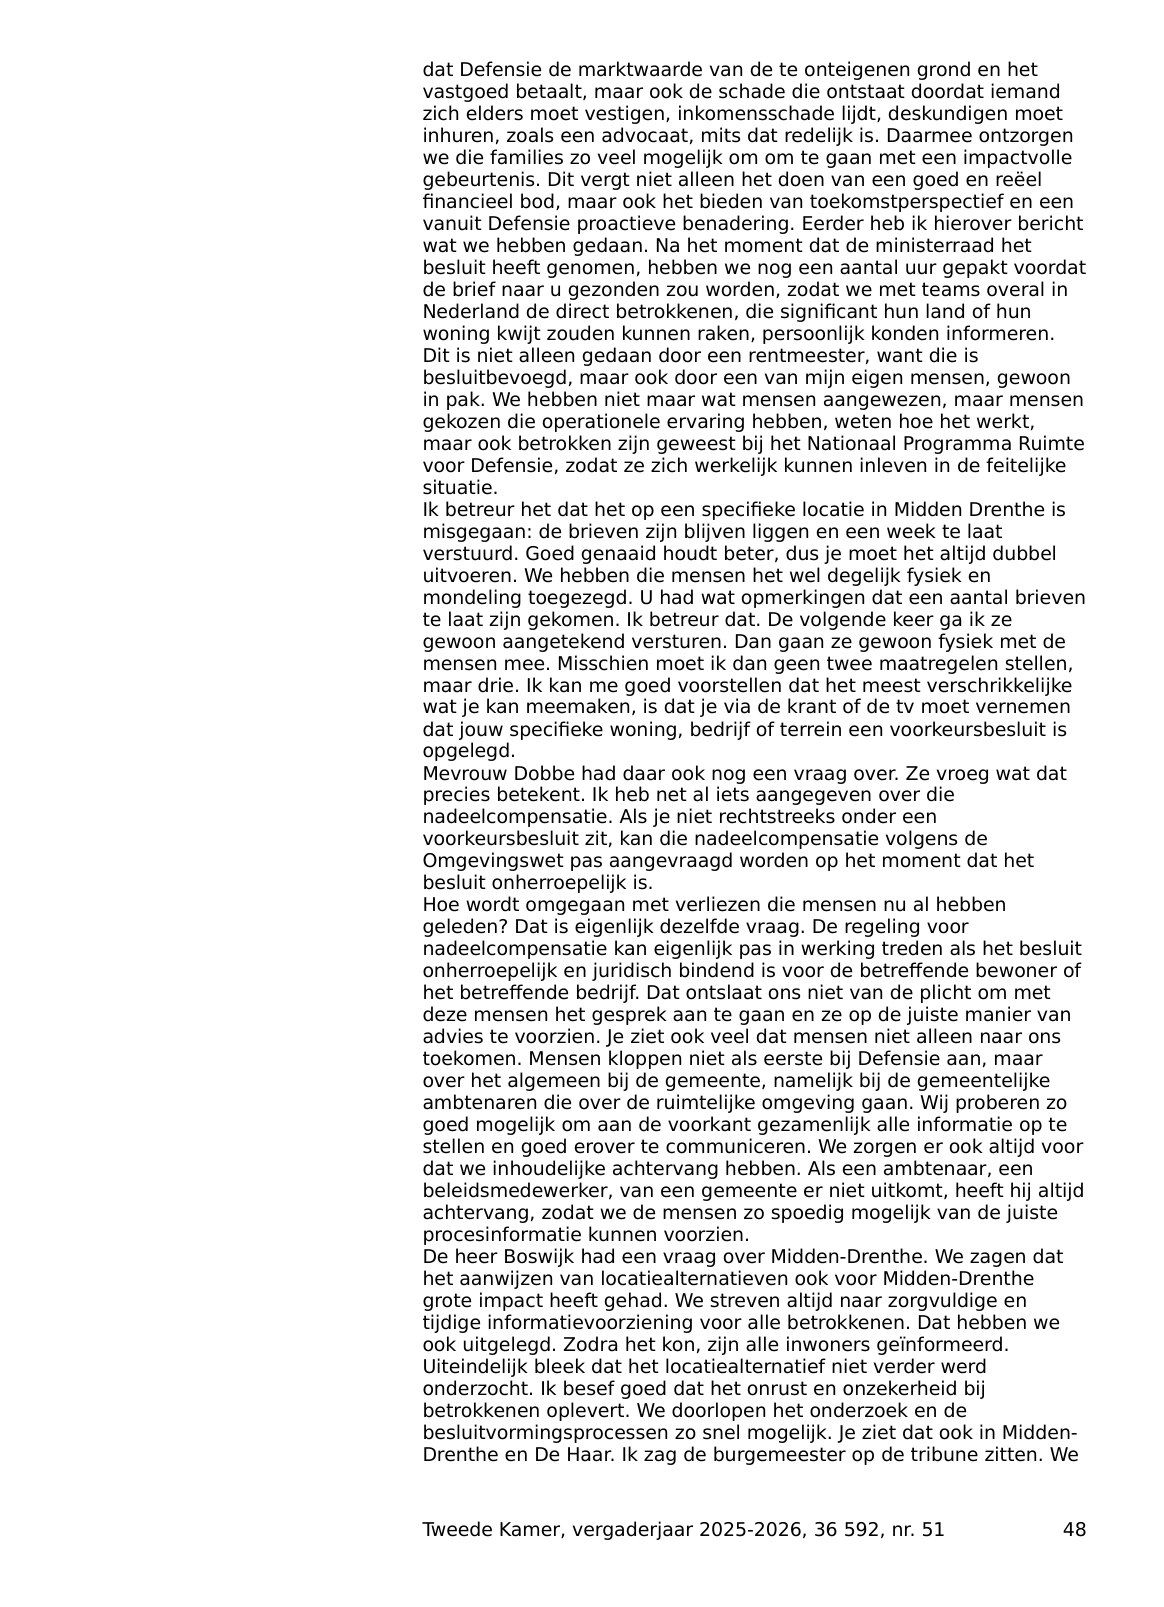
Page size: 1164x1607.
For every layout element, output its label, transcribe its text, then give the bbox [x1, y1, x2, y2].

text Ik betreur het dat het op een specifieke locatie in Midden Drenthe is misgegaan: de brieven zijn blijven liggen en een week te laat verstuurd. Goed genaaid houdt beter, dus je moet het altijd dubbel uitvoeren. We hebben die mensen het wel degelijk fysiek en mondeling toegezegd. U had wat opmerkingen dat een aantal brieven te laat zijn gekomen. Ik betreur dat. De volgende keer ga ik ze gewoon aangetekend versturen. Dan gaan ze gewoon fysiek met de mensen mee. Misschien moet ik dan geen twee maatregelen stellen, maar drie. Ik kan me goed voorstellen dat het meest verschrikkelijke wat je kan meemaken, is dat je via de krant of de tv moet vernemen dat jouw specifieke woning, bedrijf of terrein een voorkeursbesluit is opgelegd. [422, 499, 1087, 762]
text dat Defensie de marktwaarde van de te onteigenen grond en het vastgoed betaalt, maar ook de schade die ontstaat doordat iemand zich elders moet vestigen, inkomensschade lijdt, deskundigen moet inhuren, zoals een advocaat, mits dat redelijk is. Daarmee ontzorgen we die families zo veel mogelijk om om te gaan met een impactvolle gebeurtenis. Dit vergt niet alleen het doen van een goed en reëel financieel bod, maar ook het bieden van toekomstperspectief en een vanuit Defensie proactieve benadering. Eerder heb ik hierover bericht wat we hebben gedaan. Na het moment dat de ministerraad het besluit heeft genomen, hebben we nog een aantal uur gepakt voordat de brief naar u gezonden zou worden, zodat we met teams overal in Nederland de direct betrokkenen, die significant hun land of hun woning kwijt zouden kunnen raken, persoonlijk konden informeren. Dit is niet alleen gedaan door een rentmeester, want die is besluitbevoegd, maar ook door een van mijn eigen mensen, gewoon in pak. We hebben niet maar wat mensen aangewezen, maar mensen gekozen die operationele ervaring hebben, weten hoe het werkt, maar ook betrokken zijn geweest bij het Nationaal Programma Ruimte voor Defensie, zodat ze zich werkelijk kunnen inleven in de feitelijke situatie. [422, 59, 1087, 499]
text De heer Boswijk had een vraag over Midden-Drenthe. We zagen dat het aanwijzen van locatiealternatieven ook voor Midden-Drenthe grote impact heeft gehad. We streven altijd naar zorgvuldige en tijdige informatievoorziening voor alle betrokkenen. Dat hebben we ook uitgelegd. Zodra het kon, zijn alle inwoners geïnformeerd. Uiteindelijk bleek dat het locatiealternatief niet verder werd onderzocht. Ik besef goed dat het onrust en onzekerheid bij betrokkenen oplevert. We doorlopen het onderzoek en de besluitvormingsprocessen zo snel mogelijk. Je ziet dat ook in Midden-Drenthe en De Haar. Ik zag de burgemeester op de tribune zitten. We [422, 1246, 1087, 1466]
text Hoe wordt omgegaan met verliezen die mensen nu al hebben geleden? Dat is eigenlijk dezelfde vraag. De regeling voor nadeelcompensatie kan eigenlijk pas in werking treden als het besluit onherroepelijk en juridisch bindend is voor de betreffende bewoner of het betreffende bedrijf. Dat ontslaat ons niet van de plicht om met deze mensen het gesprek aan te gaan en ze op de juiste manier van advies te voorzien. Je ziet ook veel dat mensen niet alleen naar ons toekomen. Mensen kloppen niet als eerste bij Defensie aan, maar over het algemeen bij de gemeente, namelijk bij de gemeentelijke ambtenaren die over de ruimtelijke omgeving gaan. Wij proberen zo goed mogelijk om aan de voorkant gezamenlijk alle informatie op te stellen en goed erover te communiceren. We zorgen er ook altijd voor dat we inhoudelijke achtervang hebben. Als een ambtenaar, een beleidsmedewerker, van een gemeente er niet uitkomt, heeft hij altijd achtervang, zodat we de mensen zo spoedig mogelijk van de juiste procesinformatie kunnen voorzien. [422, 894, 1087, 1246]
text Mevrouw Dobbe had daar ook nog een vraag over. Ze vroeg wat dat precies betekent. Ik heb net al iets aangegeven over die nadeelcompensatie. Als je niet rechtstreeks onder een voorkeursbesluit zit, kan die nadeelcompensatie volgens de Omgevingswet pas aangevraagd worden op het moment dat het besluit onherroepelijk is. [422, 762, 1087, 894]
